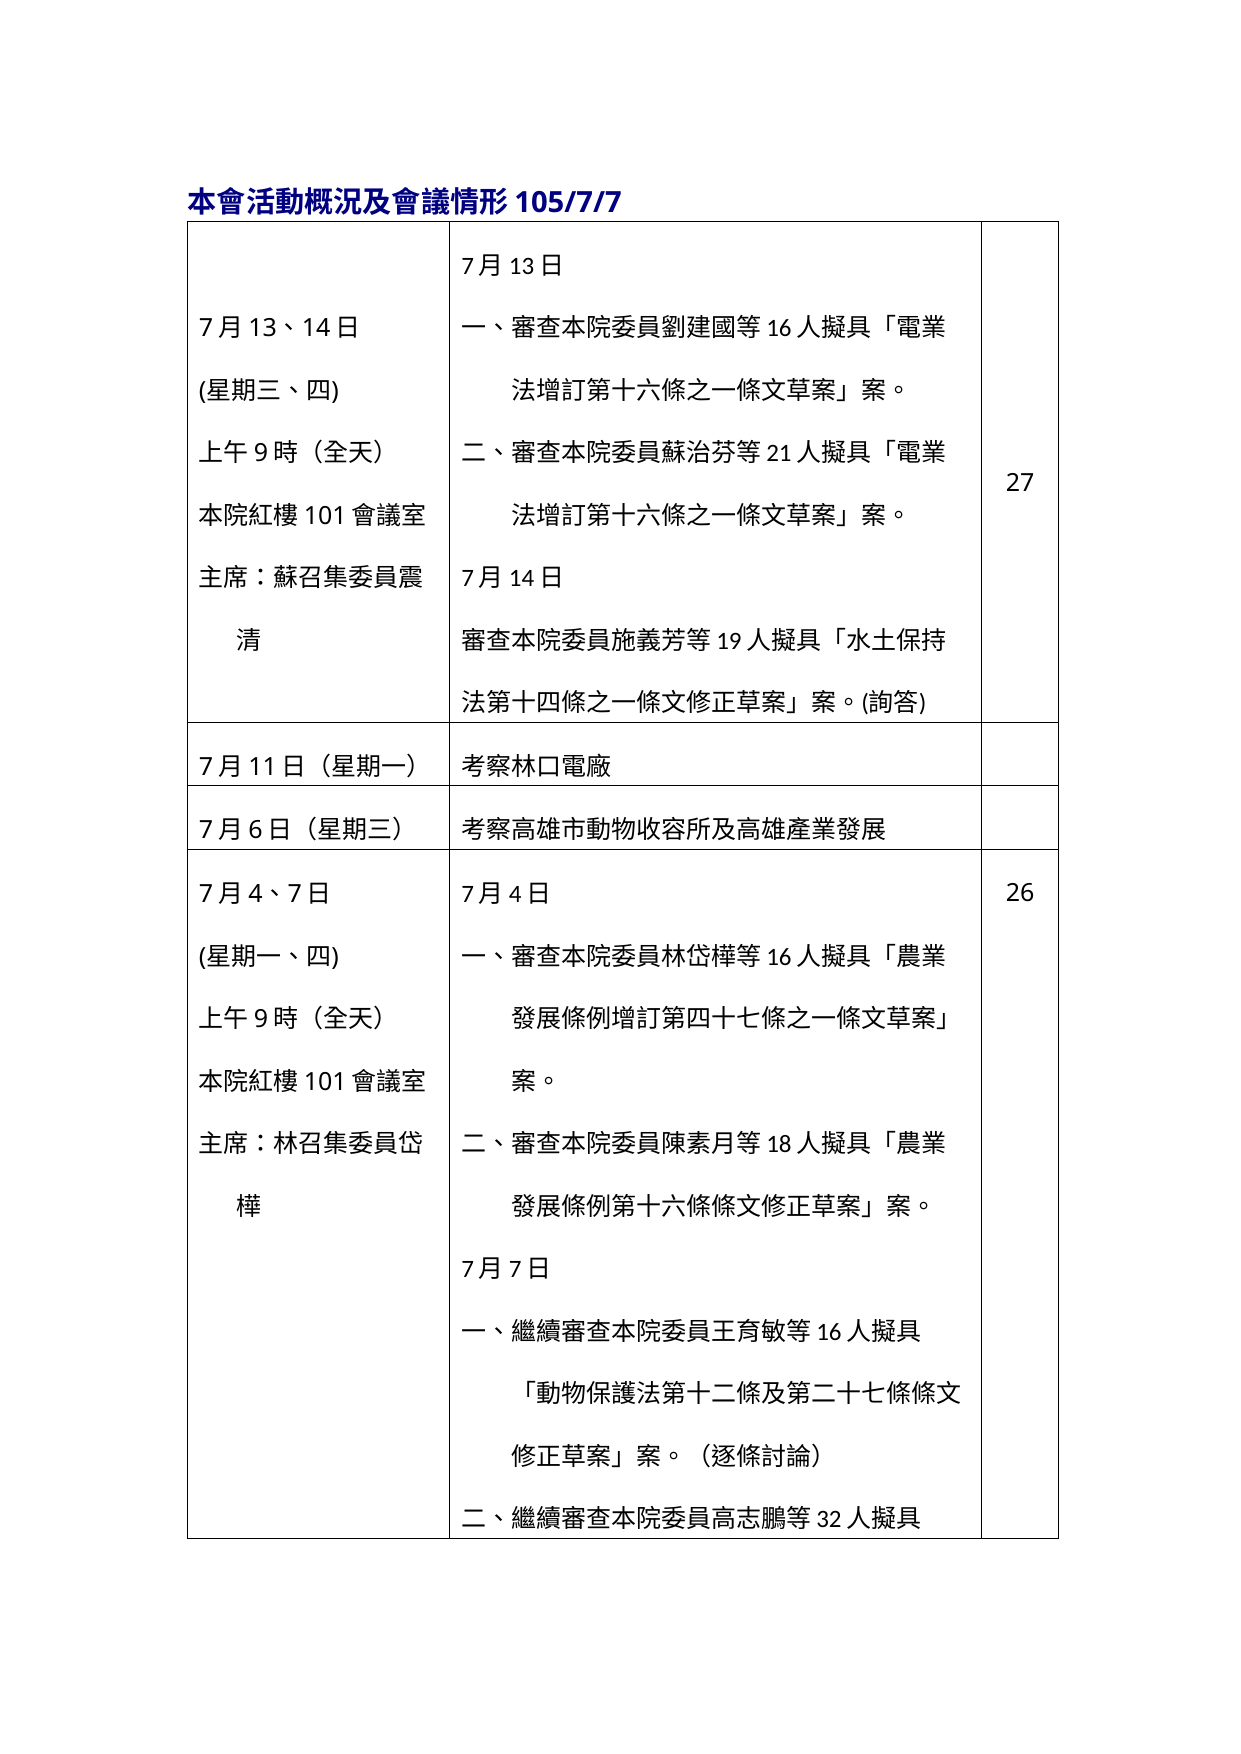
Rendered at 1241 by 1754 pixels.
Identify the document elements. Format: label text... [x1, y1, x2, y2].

table_cell 7月11日（星期一） [188, 723, 449, 785]
table_cell 考察林口電廠 [450, 723, 981, 785]
table_cell 7月4日 一、審查本院委員林岱樺等16人擬具「農業發展條例增訂第四十七條之一條文草案」案。 二、審查本院委員陳素月等18人擬具「農業發展條例第十六條條文修正草案」案。 7月7日 一、繼續審查本院委員王育敏等16人擬具「動物保護法第十二條及第二十七條條文修正草案」案。（逐條討論） 二、繼續審查本院委員高志鵬等32人擬具 [450, 850, 981, 1537]
table_header 27 [982, 222, 1058, 722]
table_header 7月13、14日 (星期三、四) 上午9時（全天） 本院紅樓101會議室 主席：蘇召集委員震清 [188, 222, 449, 722]
table_cell 26 [982, 850, 1058, 1537]
table_cell 7月4、7日 (星期一、四) 上午9時（全天） 本院紅樓101會議室 主席：林召集委員岱樺 [188, 850, 449, 1537]
table_cell 考察高雄市動物收容所及高雄產業發展 [450, 786, 981, 849]
text 本會活動概況及會議情形105/7/7 [187, 158, 1053, 221]
table_cell [982, 786, 1058, 849]
table_cell [982, 723, 1058, 785]
table_header 7月13日 一、審查本院委員劉建國等16人擬具「電業法增訂第十六條之一條文草案」案。 二、審查本院委員蘇治芬等21人擬具「電業法增訂第十六條之一條文草案」案。 7月14日 審查本院委員施義芳等19人擬具「水土保持法第十四條之一條文修正草案」案。(詢答) [450, 222, 981, 722]
table_cell 7月6日（星期三） [188, 786, 449, 849]
